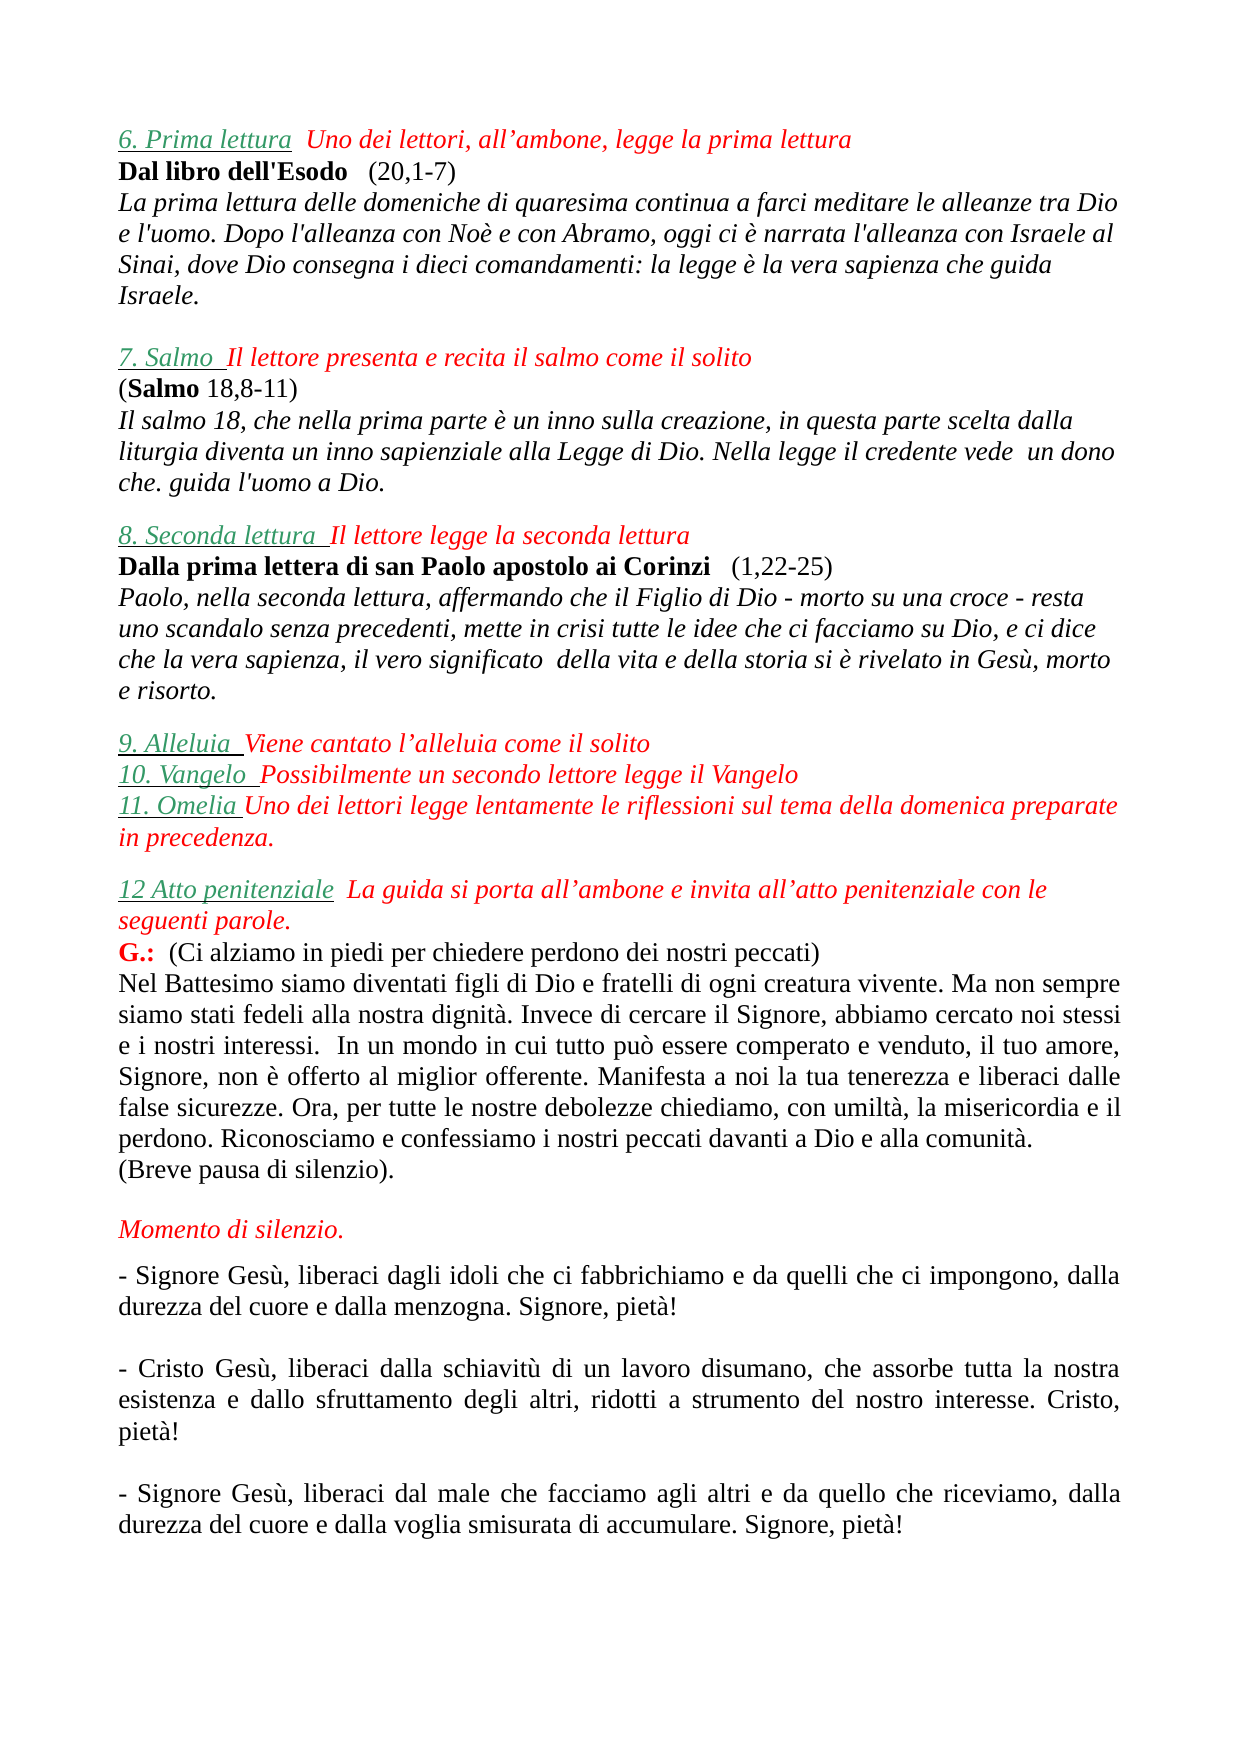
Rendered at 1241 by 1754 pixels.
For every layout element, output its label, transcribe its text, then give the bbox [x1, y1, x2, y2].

text 7. Salmo Il lettore presenta e recita il salmo come il solito [118, 341, 1122, 373]
text Dalla prima lettera di san Paolo apostolo ai Corinzi (1,22-25) [118, 550, 1122, 581]
text (Breve pausa di silenzio). [118, 1154, 1122, 1185]
text Nel Battesimo siamo diventati figli di Dio e fratelli di ogni creatura vivente. Ma non sempre siamo stati fedeli alla nostra dignità. Invece di cercare il Signore, abbiamo cercato noi stessi e i nostri interessi. In un mondo in cui tutto può essere comperato e venduto, il tuo amore, Signore, non è offerto al miglior offerente. Manifesta a noi la tua tenerezza e liberaci dalle false sicurezze. Ora, per tutte le nostre debolezze chiediamo, con umiltà, la misericordia e il perdono. Riconosciamo e confessiamo i nostri peccati davanti a Dio e alla comunità. [118, 967, 1122, 1154]
text 6. Prima lettura Uno dei lettori, all’ambone, legge la prima lettura [118, 123, 1122, 154]
text Momento di silenzio. [118, 1213, 1122, 1245]
text 9. Alleluia Viene cantato l’alleluia come il solito [118, 727, 1122, 758]
text 12 Atto penitenziale La guida si porta all’ambone e invita all’atto penitenziale con le seguenti parole. [118, 873, 1122, 936]
text 10. Vangelo Possibilmente un secondo lettore legge il Vangelo [118, 758, 1122, 789]
text Il salmo 18, che nella prima parte è un inno sulla creazione, in questa parte scelta dalla liturgia diventa un inno sapienziale alla Legge di Dio. Nella legge il credente vede un dono che. guida l'uomo a Dio. [118, 404, 1122, 497]
text G.: (Ci alziamo in piedi per chiedere perdono dei nostri peccati) [118, 936, 1122, 967]
text - Signore Gesù, liberaci dagli idoli che ci fabbrichiamo e da quelli che ci impongono, dalla durezza del cuore e dalla menzogna. Signore, pietà! [118, 1259, 1122, 1321]
text - Signore Gesù, liberaci dal male che facciamo agli altri e da quello che riceviamo, dalla durezza del cuore e dalla voglia smisurata di accumulare. Signore, pietà! [118, 1477, 1122, 1539]
text (Salmo 18,8-11) [118, 373, 1122, 404]
text La prima lettura delle domeniche di quaresima continua a farci meditare le alleanze tra Dio e l'uomo. Dopo l'alleanza con Noè e con Abramo, oggi ci è narrata l'alleanza con Israele al Sinai, dove Dio consegna i dieci comandamenti: la legge è la vera sapienza che guida Israele. [118, 186, 1122, 310]
text Dal libro dell'Esodo (20,1-7) [118, 154, 1122, 186]
text 11. Omelia Uno dei lettori legge lentamente le riflessioni sul tema della domenica preparate in precedenza. [118, 789, 1122, 852]
text - Cristo Gesù, liberaci dalla schiavitù di un lavoro disumano, che assorbe tutta la nostra esistenza e dallo sfruttamento degli altri, ridotti a strumento del nostro interesse. Cristo, pietà! [118, 1352, 1122, 1446]
text 8. Seconda lettura Il lettore legge la seconda lettura [118, 519, 1122, 550]
text Paolo, nella seconda lettura, affermando che il Figlio di Dio - morto su una croce - resta uno scandalo senza precedenti, mette in crisi tutte le idee che ci facciamo su Dio, e ci dice che la vera sapienza, il vero significato della vita e della storia si è rivelato in Gesù, morto e risorto. [118, 581, 1122, 706]
